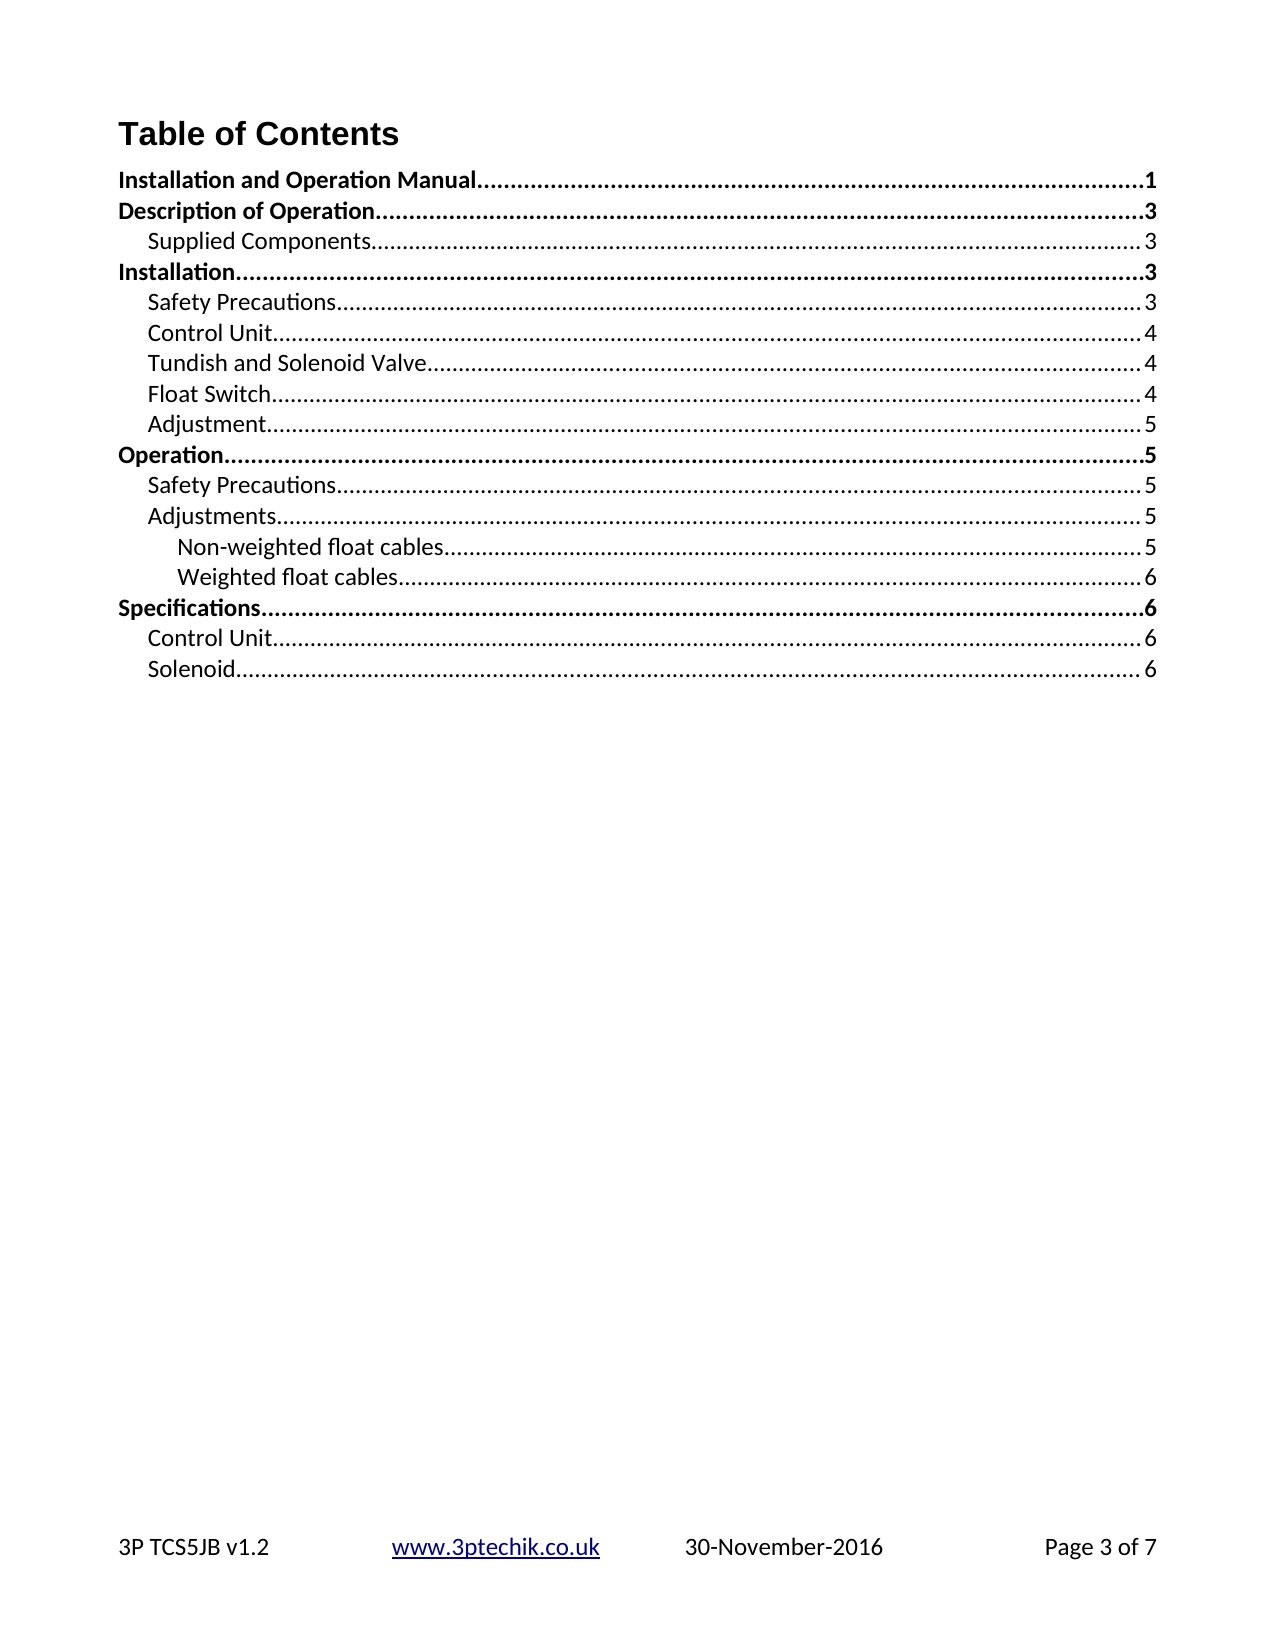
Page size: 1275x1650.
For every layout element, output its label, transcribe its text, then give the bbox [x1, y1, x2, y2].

text Float Switch 4 [148, 378, 1157, 409]
text Adjustment 5 [148, 409, 1157, 439]
text Tundish and Solenoid Valve 4 [148, 348, 1157, 378]
text Installation 3 [118, 256, 1157, 287]
text Non-weighted float cables 5 [177, 531, 1157, 561]
text Adjustments 5 [148, 500, 1157, 531]
text Description of Operation 3 [118, 195, 1157, 226]
text Operation 5 [118, 439, 1157, 470]
text Weighted float cables 6 [177, 561, 1157, 592]
text Safety Precautions 3 [148, 287, 1157, 317]
text Solenoid 6 [148, 653, 1157, 683]
text Supplied Components 3 [148, 226, 1157, 256]
text Control Unit 6 [148, 622, 1157, 653]
text Specifications 6 [118, 592, 1157, 622]
text Installation and Operation Manual 1 [118, 164, 1157, 195]
subtitle Table of Contents [118, 113, 1157, 152]
text Control Unit 4 [148, 317, 1157, 348]
text Safety Precautions 5 [148, 470, 1157, 500]
